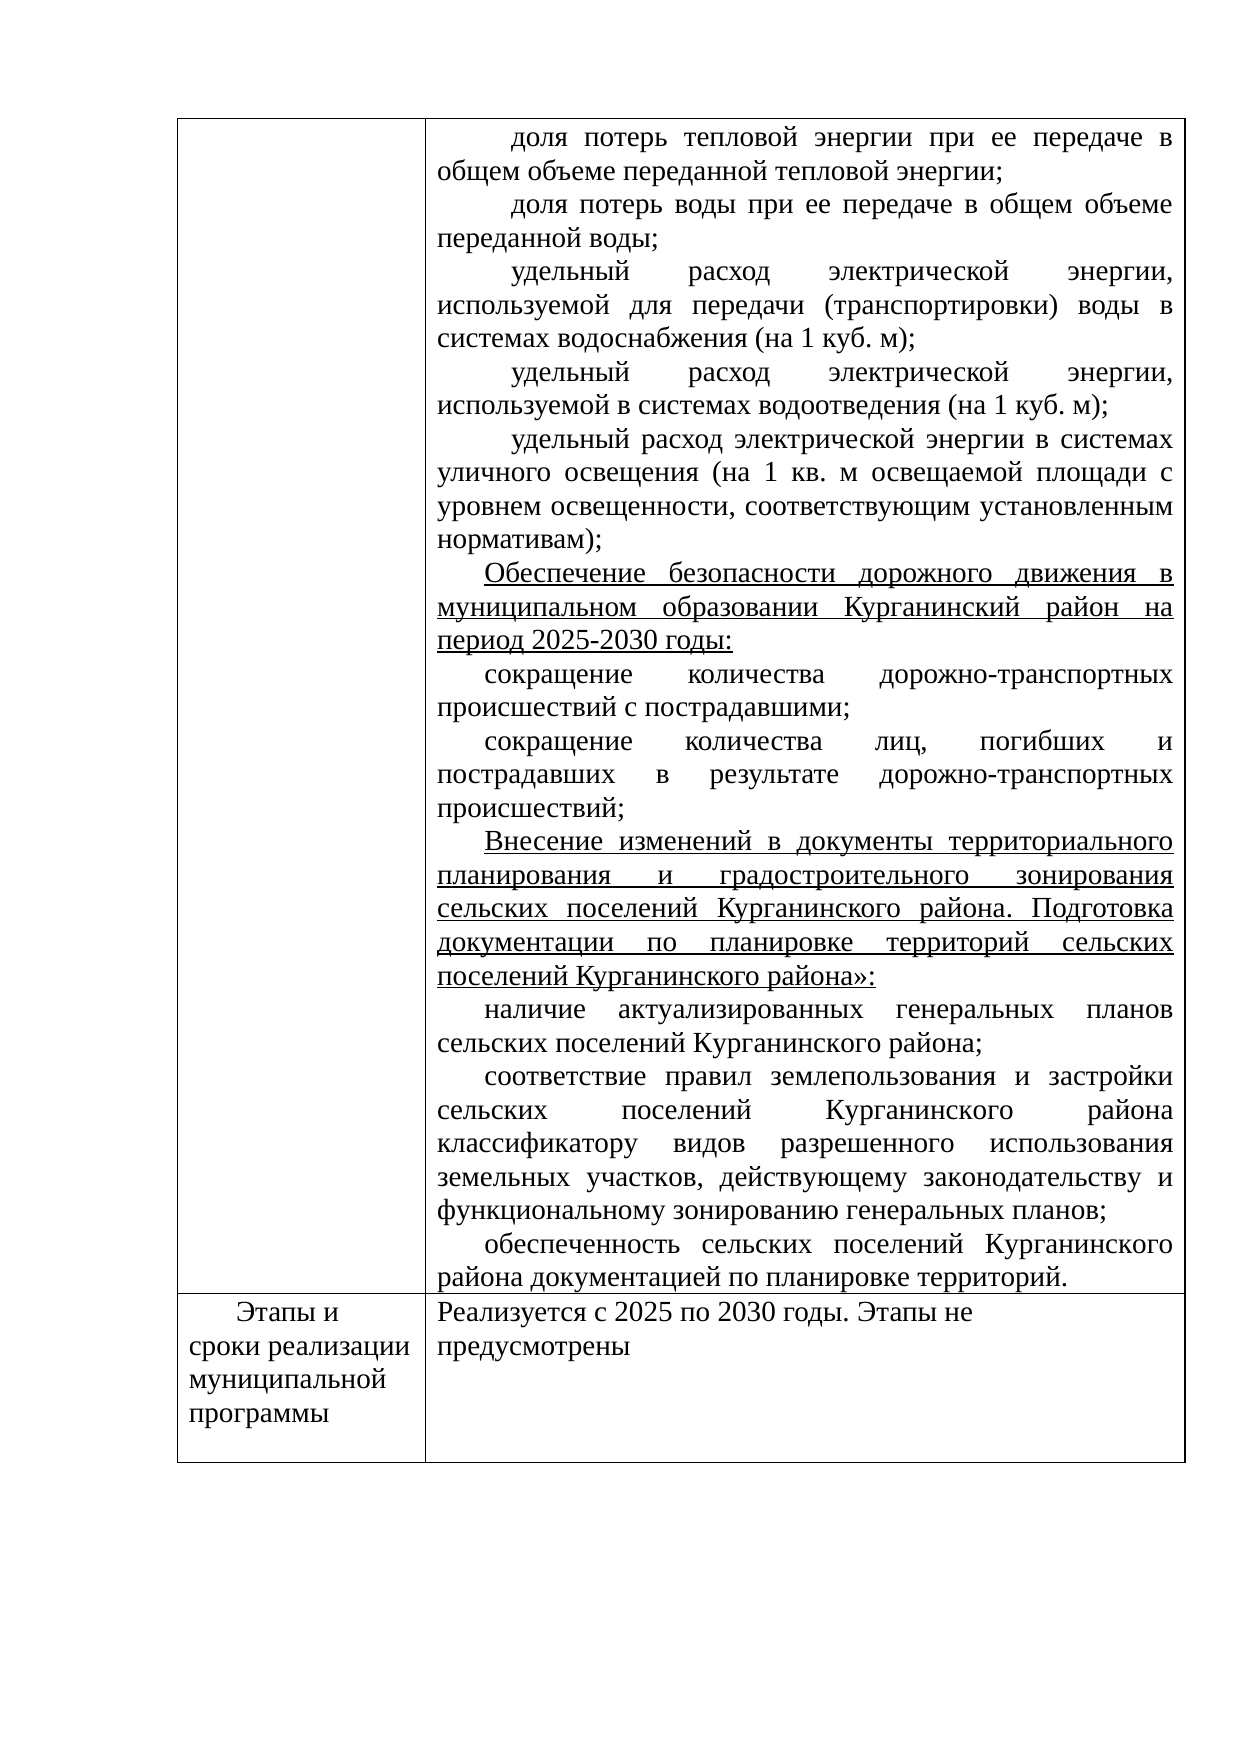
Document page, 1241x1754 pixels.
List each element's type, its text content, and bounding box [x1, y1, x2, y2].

table_cell [178, 119, 425, 1293]
table_cell доля потерь тепловой энергии при ее передаче в общем объеме переданной тепловой энергии; доля потерь воды при ее передаче в общем объеме переданной воды; удельный расход электрической энергии, используемой для передачи (транспортировки) воды в системах водоснабжения (на 1 куб. м); удельный расход электрической энергии, используемой в системах водоотведения (на 1 куб. м); удельный расход электрической энергии в системах уличного освещения (на 1 кв. м освещаемой площади с уровнем освещенности, соответствующим установленным нормативам); Обеспечение безопасности дорожного движения в муниципальном образовании Курганинский район на период 2025-2030 годы: сокращение количества дорожно-транспортных происшествий с пострадавшими; сокращение количества лиц, погибших и пострадавших в результате дорожно-транспортных происшествий; Внесение изменений в документы территориального планирования и градостроительного зонирования сельских поселений Курганинского района. Подготовка документации по планировке территорий сельских поселений Курганинского района»: наличие актуализированных генеральных планов сельских поселений Курганинского района; соответствие правил землепользования и застройки сельских поселений Курганинского района классификатору видов разрешенного использования земельных участков, действующему законодательству и функциональному зонированию генеральных планов; обеспеченность сельских поселений Курганинского района документацией по планировке территорий. [426, 119, 1184, 1293]
table_cell Реализуется с 2025 по 2030 годы. Этапы не предусмотрены [426, 1294, 1184, 1462]
table_cell Этапы и сроки реализации муниципальной программы [178, 1294, 425, 1462]
